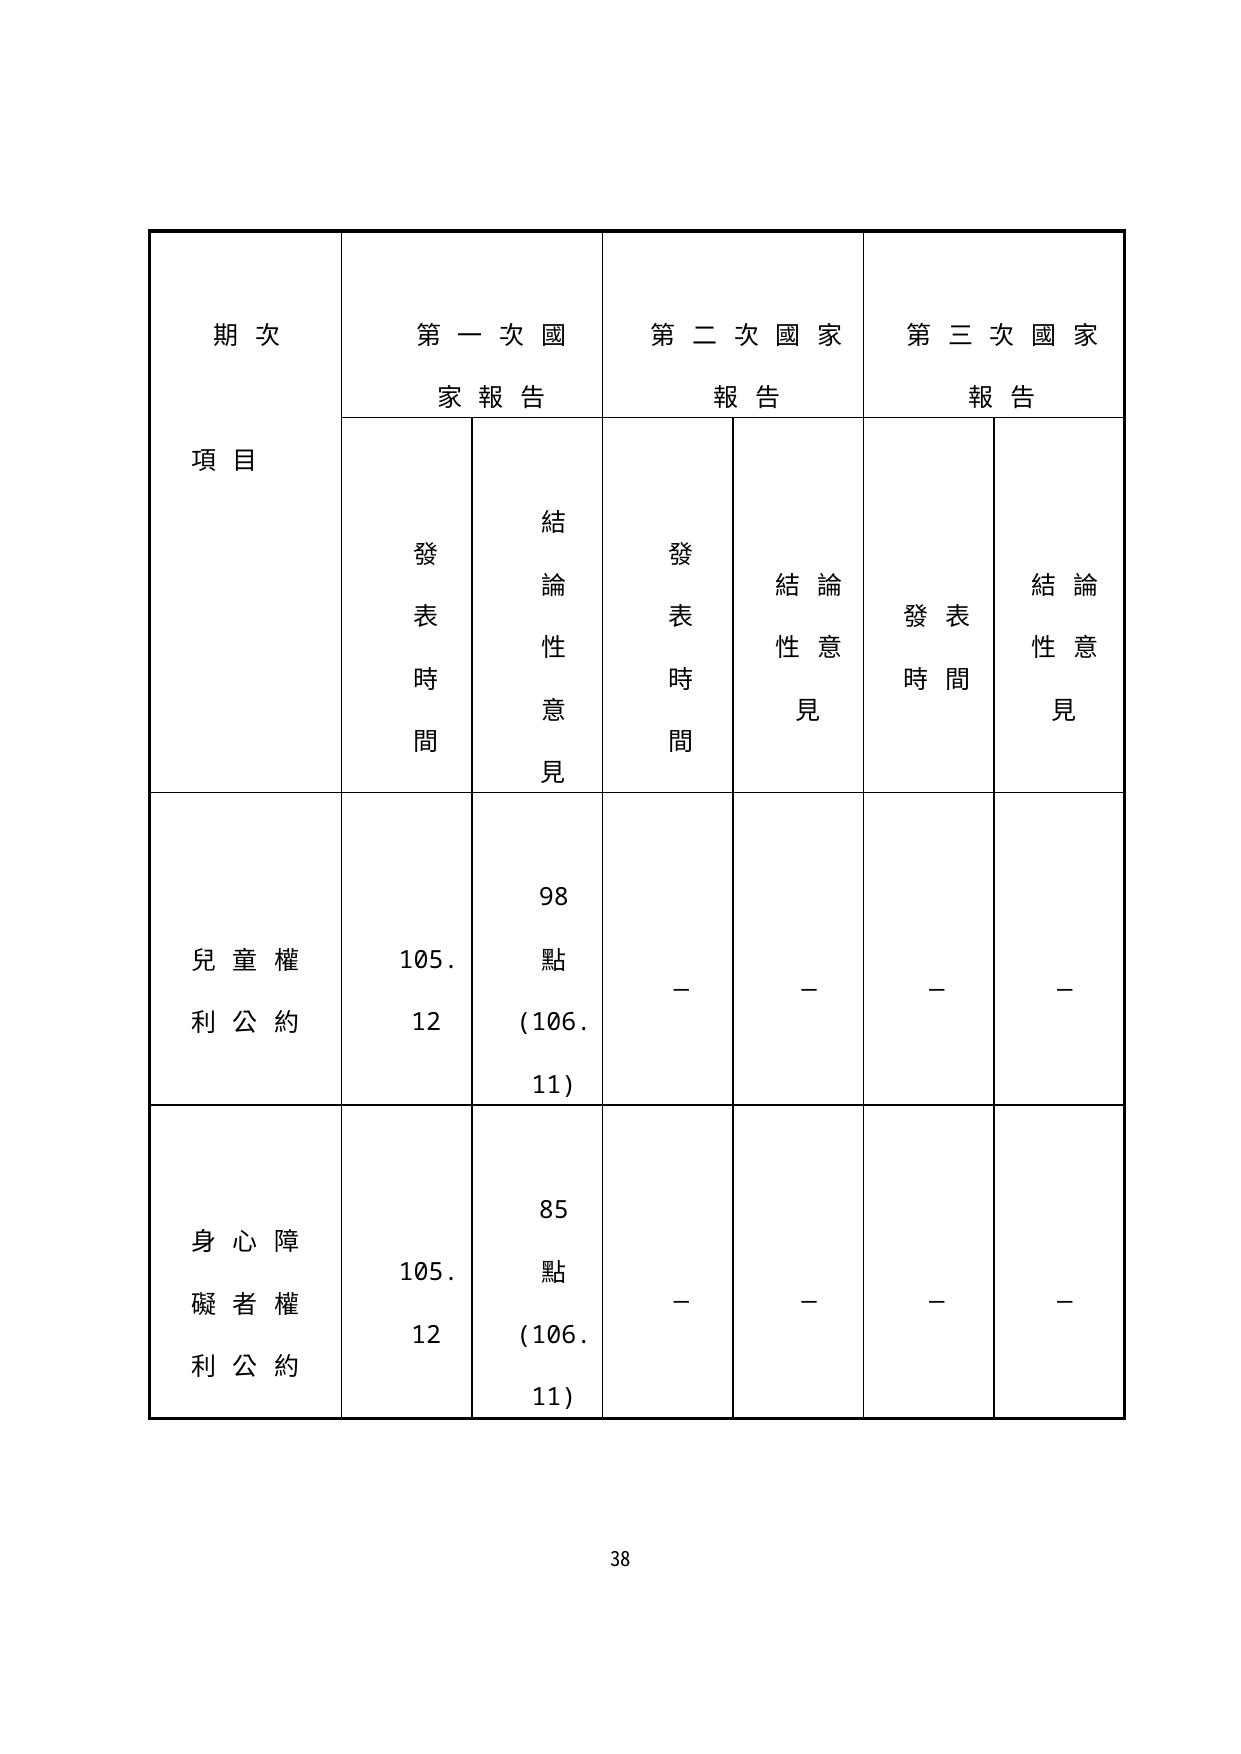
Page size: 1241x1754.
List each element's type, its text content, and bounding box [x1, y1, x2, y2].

table_cell 105.12 [342, 793, 471, 1104]
table_header 第一次國家報告 [342, 233, 602, 417]
table_cell 105.12 [342, 1106, 471, 1417]
table_cell ─ [734, 793, 863, 1104]
table_cell ─ [864, 793, 993, 1104]
table_cell 兒童權利公約 [151, 793, 341, 1104]
table_cell 98點 (106.11) [473, 793, 602, 1104]
table_cell 結論性意見 [995, 418, 1123, 792]
table_cell ─ [995, 1106, 1123, 1417]
table_cell 身心障礙者權利公約 [151, 1106, 341, 1417]
table_cell 發表時間 [864, 418, 993, 792]
table_header 第二次國家報告 [603, 233, 863, 417]
table_cell ─ [995, 793, 1123, 1104]
table_header 期次 項目 [151, 233, 341, 792]
table_cell 結論性意見 [473, 418, 602, 792]
table_cell 85點 (106.11) [473, 1106, 602, 1417]
table_header 第三次國家報告 [864, 233, 1123, 417]
table_cell ─ [603, 793, 732, 1104]
table_cell 發表時間 [603, 418, 732, 792]
table_cell ─ [864, 1106, 993, 1417]
table_cell ─ [734, 1106, 863, 1417]
table_cell ─ [603, 1106, 732, 1417]
table_cell 結論性意見 [734, 418, 863, 792]
table_cell 發表時間 [342, 418, 471, 792]
